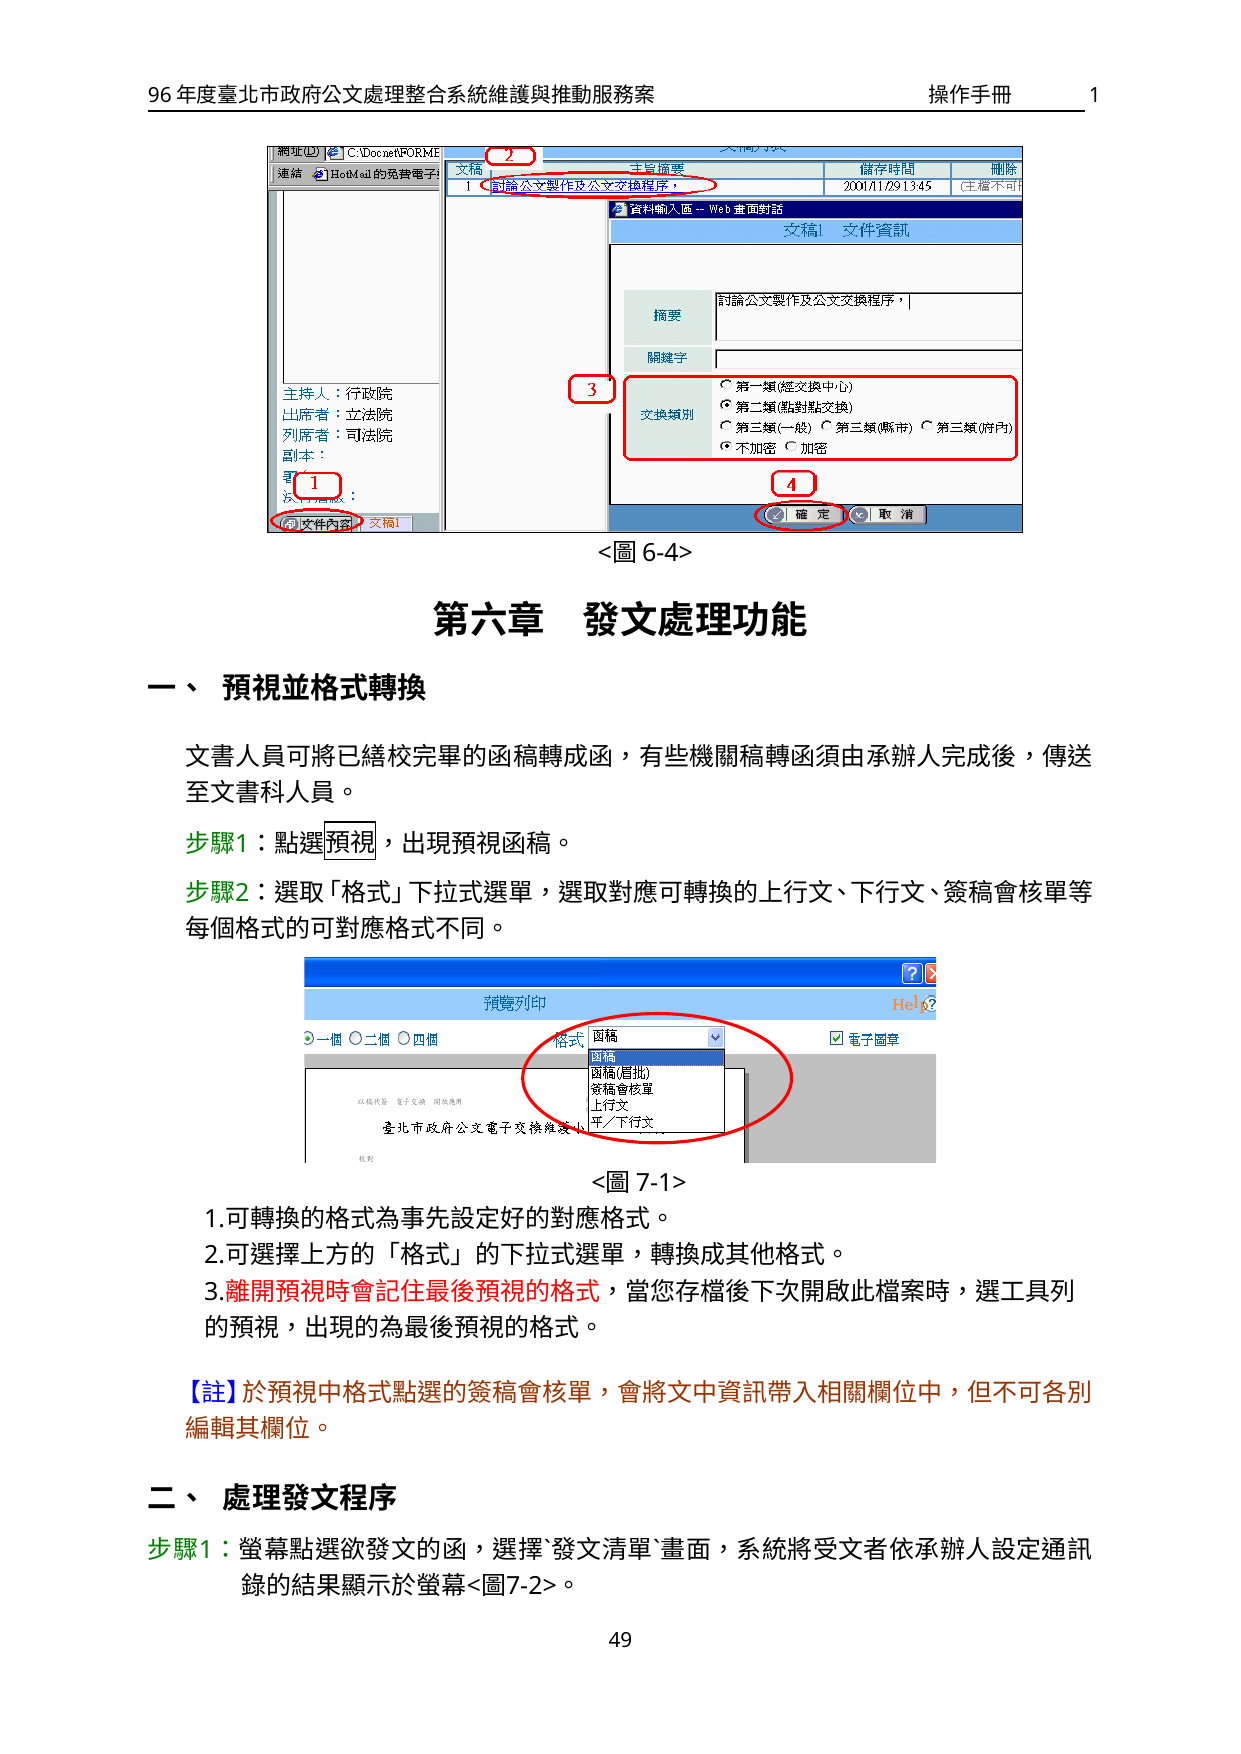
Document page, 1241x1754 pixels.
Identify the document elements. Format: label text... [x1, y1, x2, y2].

text 3.離開預視時會記住最後預視的格式，當您存檔後下次開啟此檔案時，選工具列的預視，出現的為最後預視的格式。 [204, 1271, 1092, 1343]
subtitle 處理發文程序 [148, 1474, 1092, 1517]
text 步驟1：點選預視，出現預視函稿。 [185, 821, 324, 860]
text 步驟1：螢幕點選欲發文的函，選擇`發文清單`畫面，系統將受文者依承辦人設定通訊錄的結果顯示於螢幕<圖7-2>。 [148, 1529, 1092, 1602]
text 步驟1：點選預視，出現預視函稿。 [376, 821, 1092, 860]
text <圖7-1> [185, 1162, 1092, 1198]
text 步驟1：點選預視，出現預視函稿。 [325, 823, 375, 859]
text 步驟2：選取「格式」下拉式選單，選取對應可轉換的上行文、下行文、簽稿會核單等。每個格式的可對應格式不同。 [185, 872, 1092, 945]
text 文書人員可將已繕校完畢的函稿轉成函，有些機關稿轉函須由承辦人完成後，傳送至文書科人員。 [185, 736, 1092, 809]
text 2.可選擇上方的「格式」的下拉式選單，轉換成其他格式。 [204, 1235, 1092, 1271]
text 1.可轉換的格式為事先設定好的對應格式。 [204, 1198, 1092, 1235]
subtitle 第六章 發文處理功能 [148, 590, 1092, 644]
text 【註】於預視中格式點選的簽稿會核單，會將文中資訊帶入相關欄位中，但不可各別編輯其欄位。 [185, 1373, 1092, 1445]
picture [268, 147, 1022, 532]
text <圖6-4> [198, 533, 1092, 569]
subtitle 預視並格式轉換 [148, 665, 1092, 707]
